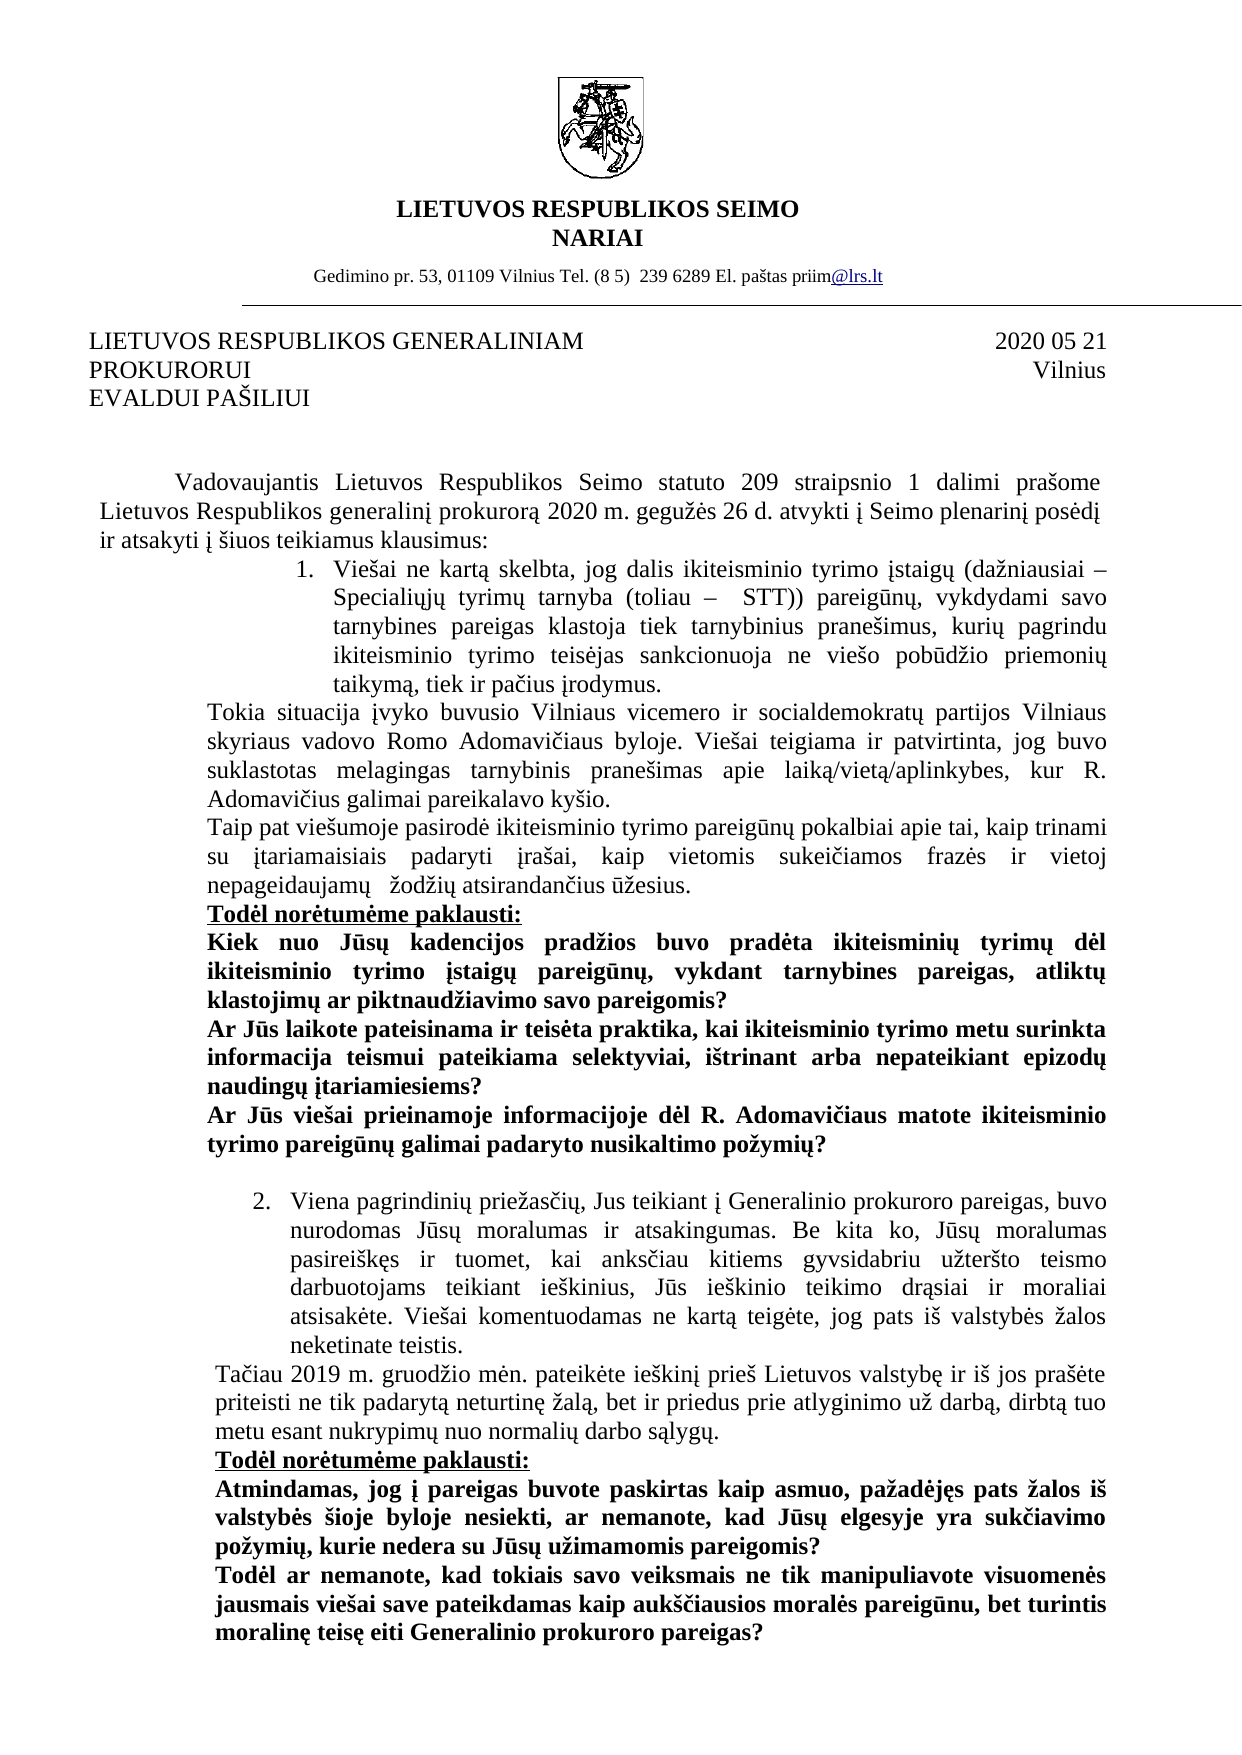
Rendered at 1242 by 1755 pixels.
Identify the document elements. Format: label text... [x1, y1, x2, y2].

text PROKURORUI Vilnius [89, 355, 1107, 383]
list Ar Jūs laikote pateisinama ir teisėta praktika, kai ikiteisminio tyrimo metu surinkta informacija teismui pateikiama selektyviai, ištrinant arba nepateikiant epizodų naudingų įtariamiesiems? [207, 1014, 1107, 1100]
list Viešai ne kartą skelbta, jog dalis ikiteisminio tyrimo įstaigų (dažniausiai – Specialiųjų tyrimų tarnyba (toliau – STT)) pareigūnų, vykdydami savo tarnybines pareigas klastoja tiek tarnybinius pranešimus, kurių pagrindu ikiteisminio tyrimo teisėjas sankcionuoja ne viešo pobūdžio priemonių taikymą, tiek ir pačius įrodymus. [295, 554, 1107, 697]
list Todėl ar nemanote, kad tokiais savo veiksmais ne tik manipuliavote visuomenės jausmais viešai save pateikdamas kaip aukščiausios moralės pareigūnu, bet turintis moralinę teisę eiti Generalinio prokuroro pareigas? [215, 1560, 1107, 1646]
list Ar Jūs viešai prieinamoje informacijoje dėl R. Adomavičiaus matote ikiteisminio tyrimo pareigūnų galimai padaryto nusikaltimo požymių? [207, 1100, 1107, 1157]
list Taip pat viešumoje pasirodė ikiteisminio tyrimo pareigūnų pokalbiai apie tai, kaip trinami su įtariamaisiais padaryti įrašai, kaip vietomis sukeičiamos frazės ir vietoj nepageidaujamų žodžių atsirandančius ūžesius. [207, 812, 1107, 899]
list Tačiau 2019 m. gruodžio mėn. pateikėte ieškinį prieš Lietuvos valstybę ir iš jos prašėte priteisti ne tik padarytą neturtinę žalą, bet ir priedus prie atlyginimo už darbą, dirbtą tuo metu esant nukrypimų nuo normalių darbo sąlygų. [215, 1359, 1107, 1445]
text LIETUVOS RESPUBLIKOS GENERALINIAM 2020 05 21 [89, 326, 1107, 355]
list Atmindamas, jog į pareigas buvote paskirtas kaip asmuo, pažadėjęs pats žalos iš valstybės šioje byloje nesiekti, ar nemanote, kad Jūsų elgesyje yra sukčiavimo požymių, kurie nedera su Jūsų užimamomis pareigomis? [215, 1474, 1107, 1560]
list Todėl norėtumėme paklausti: [207, 899, 1107, 927]
text EVALDUI PAŠILIUI [89, 383, 1107, 412]
text LIETUVOS RESPUBLIKOS SEIMO NARIAI [349, 194, 846, 252]
list Kiek nuo Jūsų kadencijos pradžios buvo pradėta ikiteisminių tyrimų dėl ikiteisminio tyrimo įstaigų pareigūnų, vykdant tarnybines pareigas, atliktų klastojimų ar piktnaudžiavimo savo pareigomis? [207, 927, 1107, 1014]
text Vadovaujantis Lietuvos Respublikos Seimo statuto 209 straipsnio 1 dalimi prašome Lietuvos Respublikos generalinį prokurorą 2020 m. gegužės 26 d. atvykti į Seimo plenarinį posėdį ir atsakyti į šiuos teikiamus klausimus: [99, 467, 1100, 554]
list Viena pagrindinių priežasčių, Jus teikiant į Generalinio prokuroro pareigas, buvo nurodomas Jūsų moralumas ir atsakingumas. Be kita ko, Jūsų moralumas pasireiškęs ir tuomet, kai anksčiau kitiems gyvsidabriu užteršto teismo darbuotojams teikiant ieškinius, Jūs ieškinio teikimo drąsiai ir moraliai atsisakėte. Viešai komentuodamas ne kartą teigėte, jog pats iš valstybės žalos neketinate teistis. [252, 1186, 1107, 1359]
list Tokia situacija įvyko buvusio Vilniaus vicemero ir socialdemokratų partijos Vilniaus skyriaus vadovo Romo Adomavičiaus byloje. Viešai teigiama ir patvirtinta, jog buvo suklastotas melagingas tarnybinis pranešimas apie laiką/vietą/aplinkybes, kur R. Adomavičius galimai pareikalavo kyšio. [207, 697, 1107, 812]
list Todėl norėtumėme paklausti: [215, 1445, 1107, 1474]
text Gedimino pr. 53, 01109 Vilnius Tel. (8 5) 239 6289 El. paštas priim@lrs.lt [257, 265, 938, 286]
